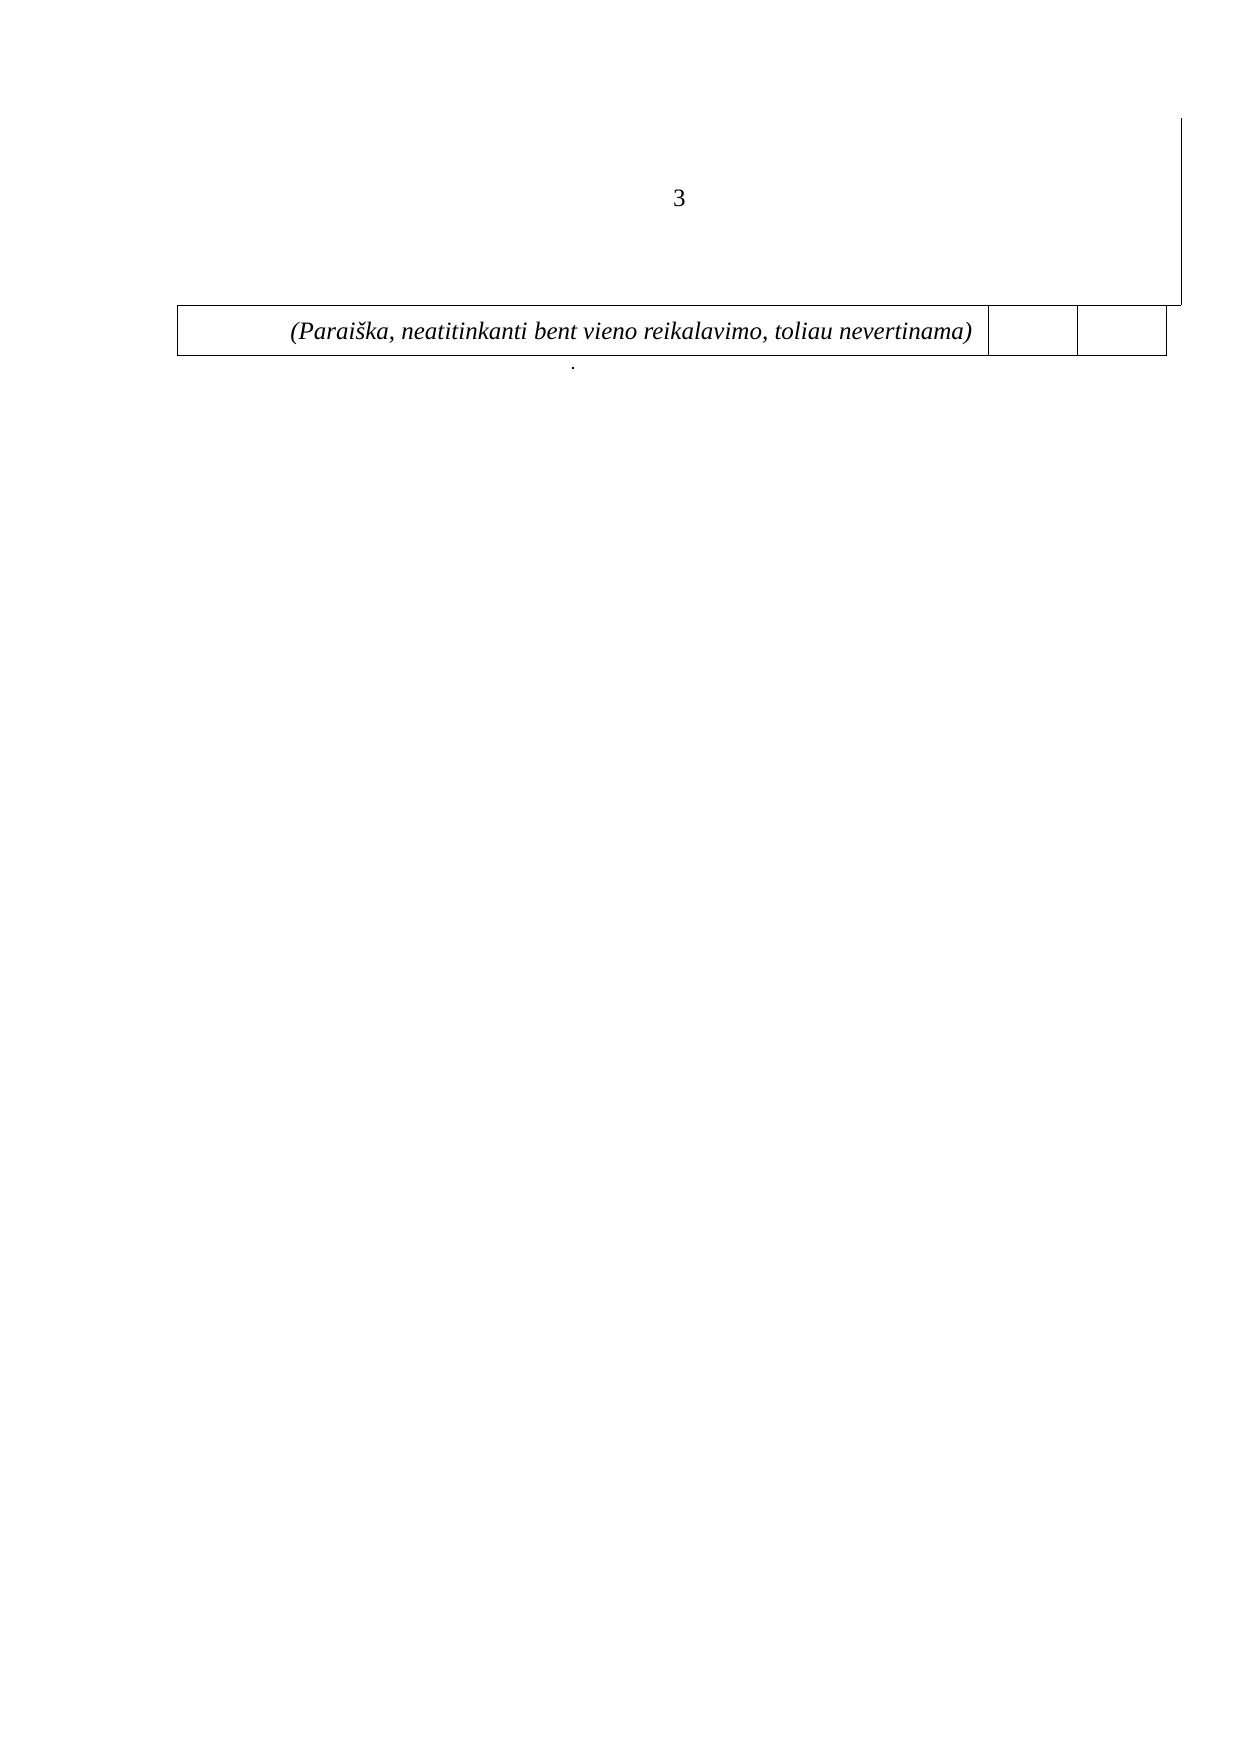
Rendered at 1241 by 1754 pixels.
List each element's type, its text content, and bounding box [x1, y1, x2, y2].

table_cell (Paraiška, neatitinkanti bent vieno reikalavimo, toliau nevertinama) [178, 306, 988, 355]
table_cell [989, 306, 1077, 355]
table_cell [1078, 306, 1166, 355]
